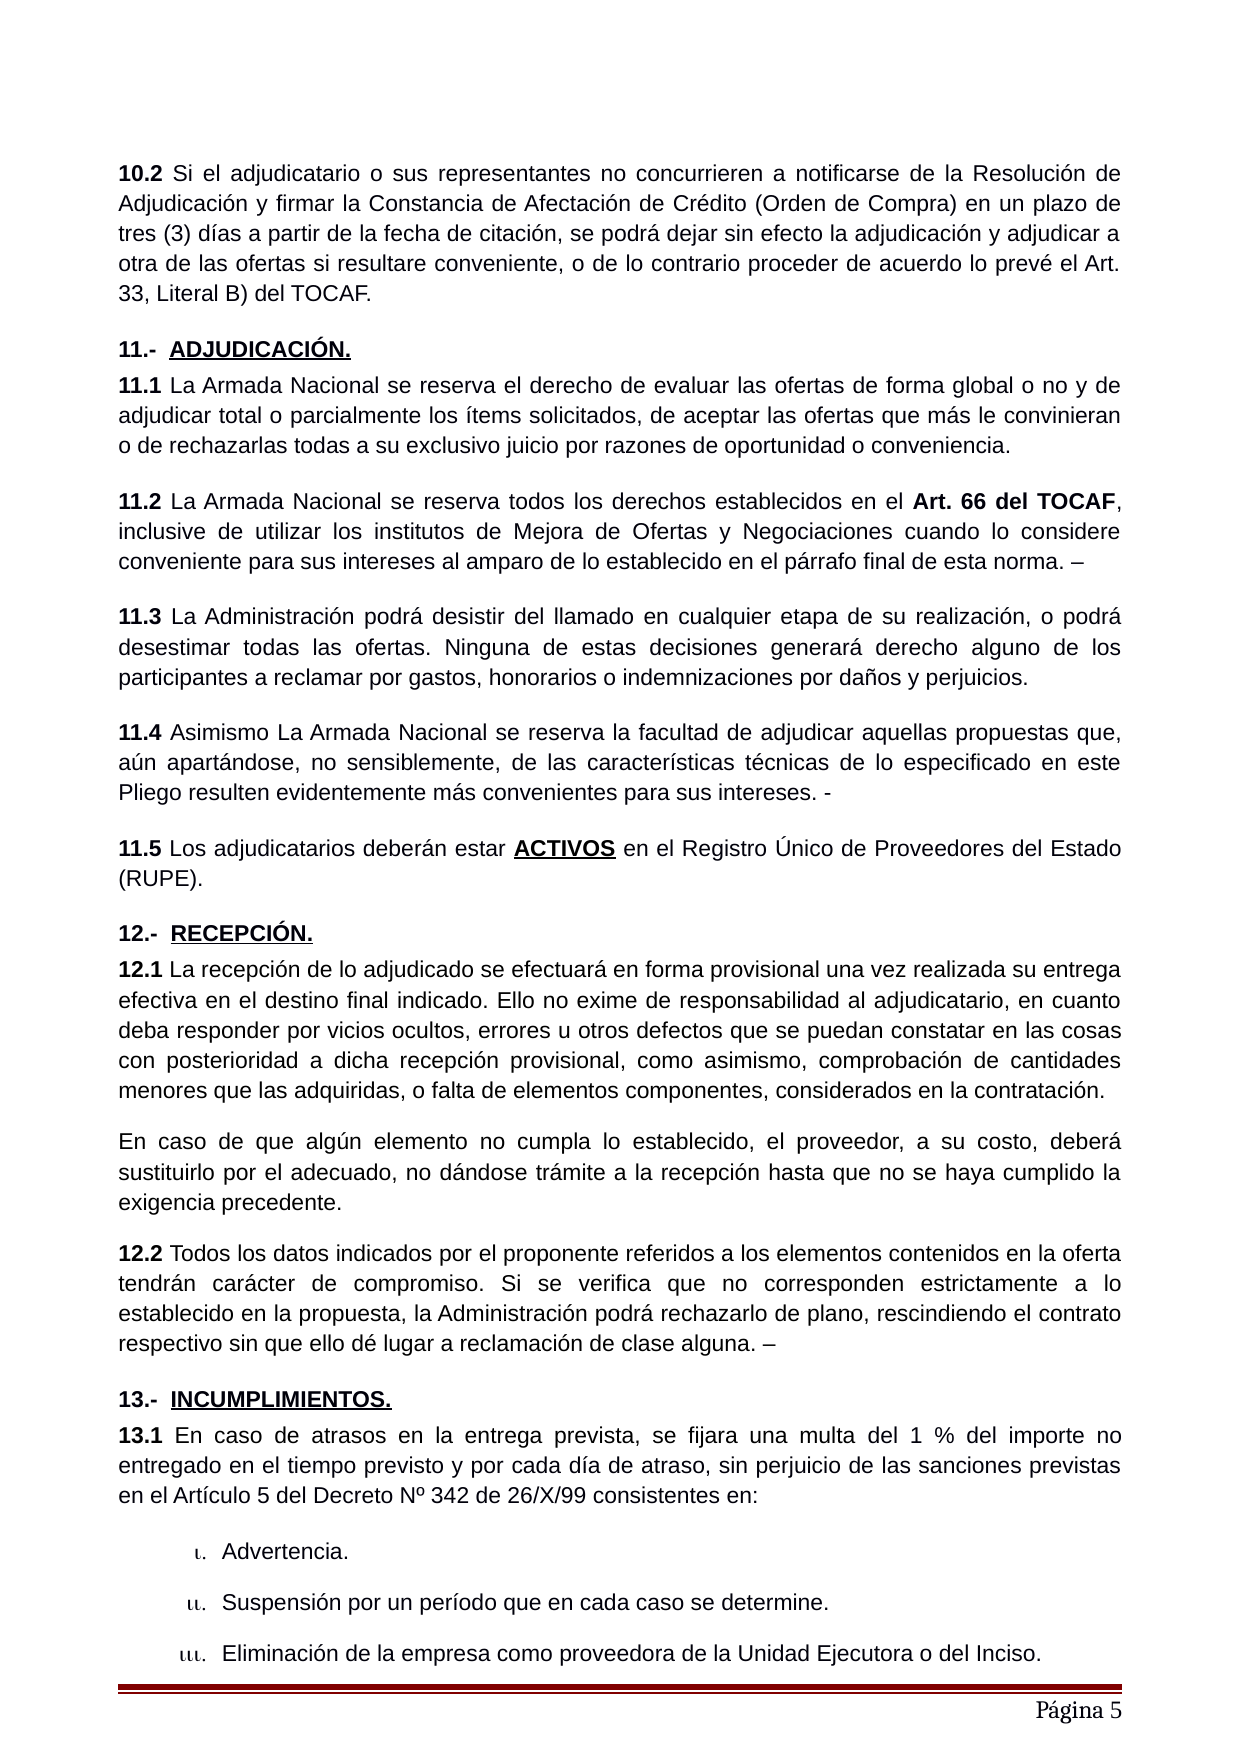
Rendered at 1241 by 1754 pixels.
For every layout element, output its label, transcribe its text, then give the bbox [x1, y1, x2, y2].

text 12.1 La recepción de lo adjudicado se efectuará en forma provisional una vez realizada su entrega efectiva en el destino final indicado. Ello no exime de responsabilidad al adjudicatario, en cuanto deba responder por vicios ocultos, errores u otros defectos que se puedan constatar en las cosas con posterioridad a dicha recepción provisional, como asimismo, comprobación de cantidades menores que las adquiridas, o falta de elementos componentes, considerados en la contratación. [118, 956, 1122, 1103]
text 13.1 En caso de atrasos en la entrega prevista, se fijara una multa del 1 % del importe no entregado en el tiempo previsto y por cada día de atraso, sin perjuicio de las sanciones previstas en el Artículo 5 del Decreto Nº 342 de 26/X/99 consistentes en: [118, 1422, 1122, 1509]
subtitle 11.- ADJUDICACIÓN. [118, 336, 1122, 362]
text 10.2 Si el adjudicatario o sus representantes no concurrieren a notificarse de la Resolución de Adjudicación y firmar la Constancia de Afectación de Crédito (Orden de Compra) en un plazo de tres (3) días a partir de la fecha de citación, se podrá dejar sin efecto la adjudicación y adjudicar a otra de las ofertas si resultare conveniente, o de lo contrario proceder de acuerdo lo prevé el Art. 33, Literal B) del TOCAF. [118, 159, 1122, 307]
list Advertencia. [207, 1538, 1122, 1564]
text 11.2 La Armada Nacional se reserva todos los derechos establecidos en el Art. 66 del TOCAF, inclusive de utilizar los institutos de Mejora de Ofertas y Negociaciones cuando lo considere conveniente para sus intereses al amparo de lo establecido en el párrafo final de esta norma. – [118, 488, 1122, 574]
text 11.1 La Armada Nacional se reserva el derecho de evaluar las ofertas de forma global o no y de adjudicar total o parcialmente los ítems solicitados, de aceptar las ofertas que más le convinieran o de rechazarlas todas a su exclusivo juicio por razones de oportunidad o conveniencia. [118, 372, 1122, 459]
subtitle 12.- RECEPCIÓN. [118, 920, 1122, 946]
text 11.5 Los adjudicatarios deberán estar ACTIVOS en el Registro Único de Proveedores del Estado (RUPE). [118, 834, 1122, 891]
text 12.2 Todos los datos indicados por el proponente referidos a los elementos contenidos en la oferta tendrán carácter de compromiso. Si se verifica que no corresponden estrictamente a lo establecido en la propuesta, la Administración podrá rechazarlo de plano, rescindiendo el contrato respectivo sin que ello dé lugar a reclamación de clase alguna. – [118, 1240, 1122, 1357]
text 11.4 Asimismo La Armada Nacional se reserva la facultad de adjudicar aquellas propuestas que, aún apartándose, no sensiblemente, de las características técnicas de lo especificado en este Pliego resulten evidentemente más convenientes para sus intereses. - [118, 719, 1122, 806]
list Eliminación de la empresa como proveedora de la Unidad Ejecutora o del Inciso. [207, 1640, 1122, 1666]
list Suspensión por un período que en cada caso se determine. [207, 1589, 1122, 1615]
text 11.3 La Administración podrá desistir del llamado en cualquier etapa de su realización, o podrá desestimar todas las ofertas. Ninguna de estas decisiones generará derecho alguno de los participantes a reclamar por gastos, honorarios o indemnizaciones por daños y perjuicios. [118, 603, 1122, 690]
text En caso de que algún elemento no cumpla lo establecido, el proveedor, a su costo, deberá sustituirlo por el adecuado, no dándose trámite a la recepción hasta que no se haya cumplido la exigencia precedente. [118, 1128, 1122, 1215]
subtitle 13.- INCUMPLIMIENTOS. [118, 1386, 1122, 1412]
